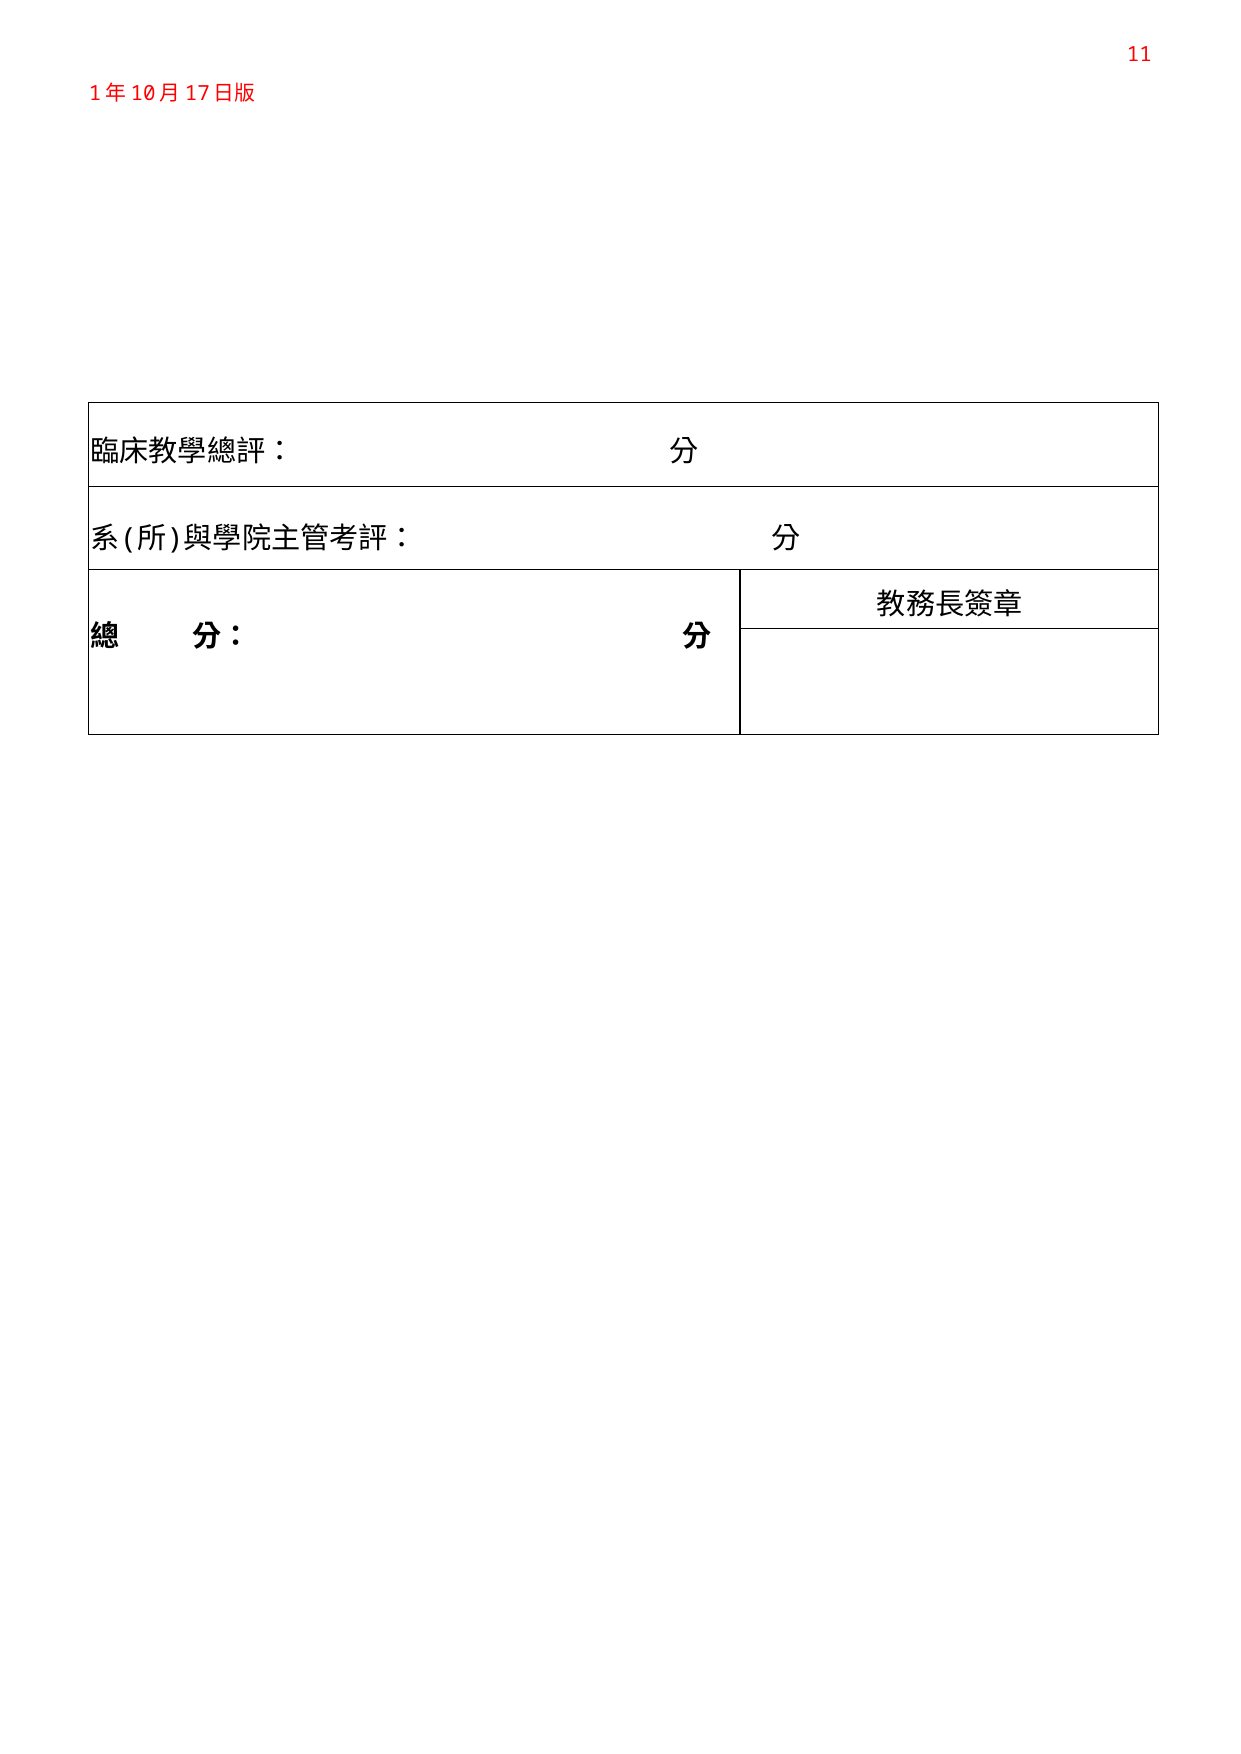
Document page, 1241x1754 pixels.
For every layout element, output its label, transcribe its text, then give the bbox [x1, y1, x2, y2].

table_cell 系(所)與學院主管考評： 分 [89, 487, 1158, 569]
table_cell 臨床教學總評： 分 [89, 403, 1158, 486]
table_cell [741, 629, 1158, 734]
table_cell 總 分： 分 [89, 570, 739, 734]
table_cell 教務長簽章 [741, 570, 1158, 628]
